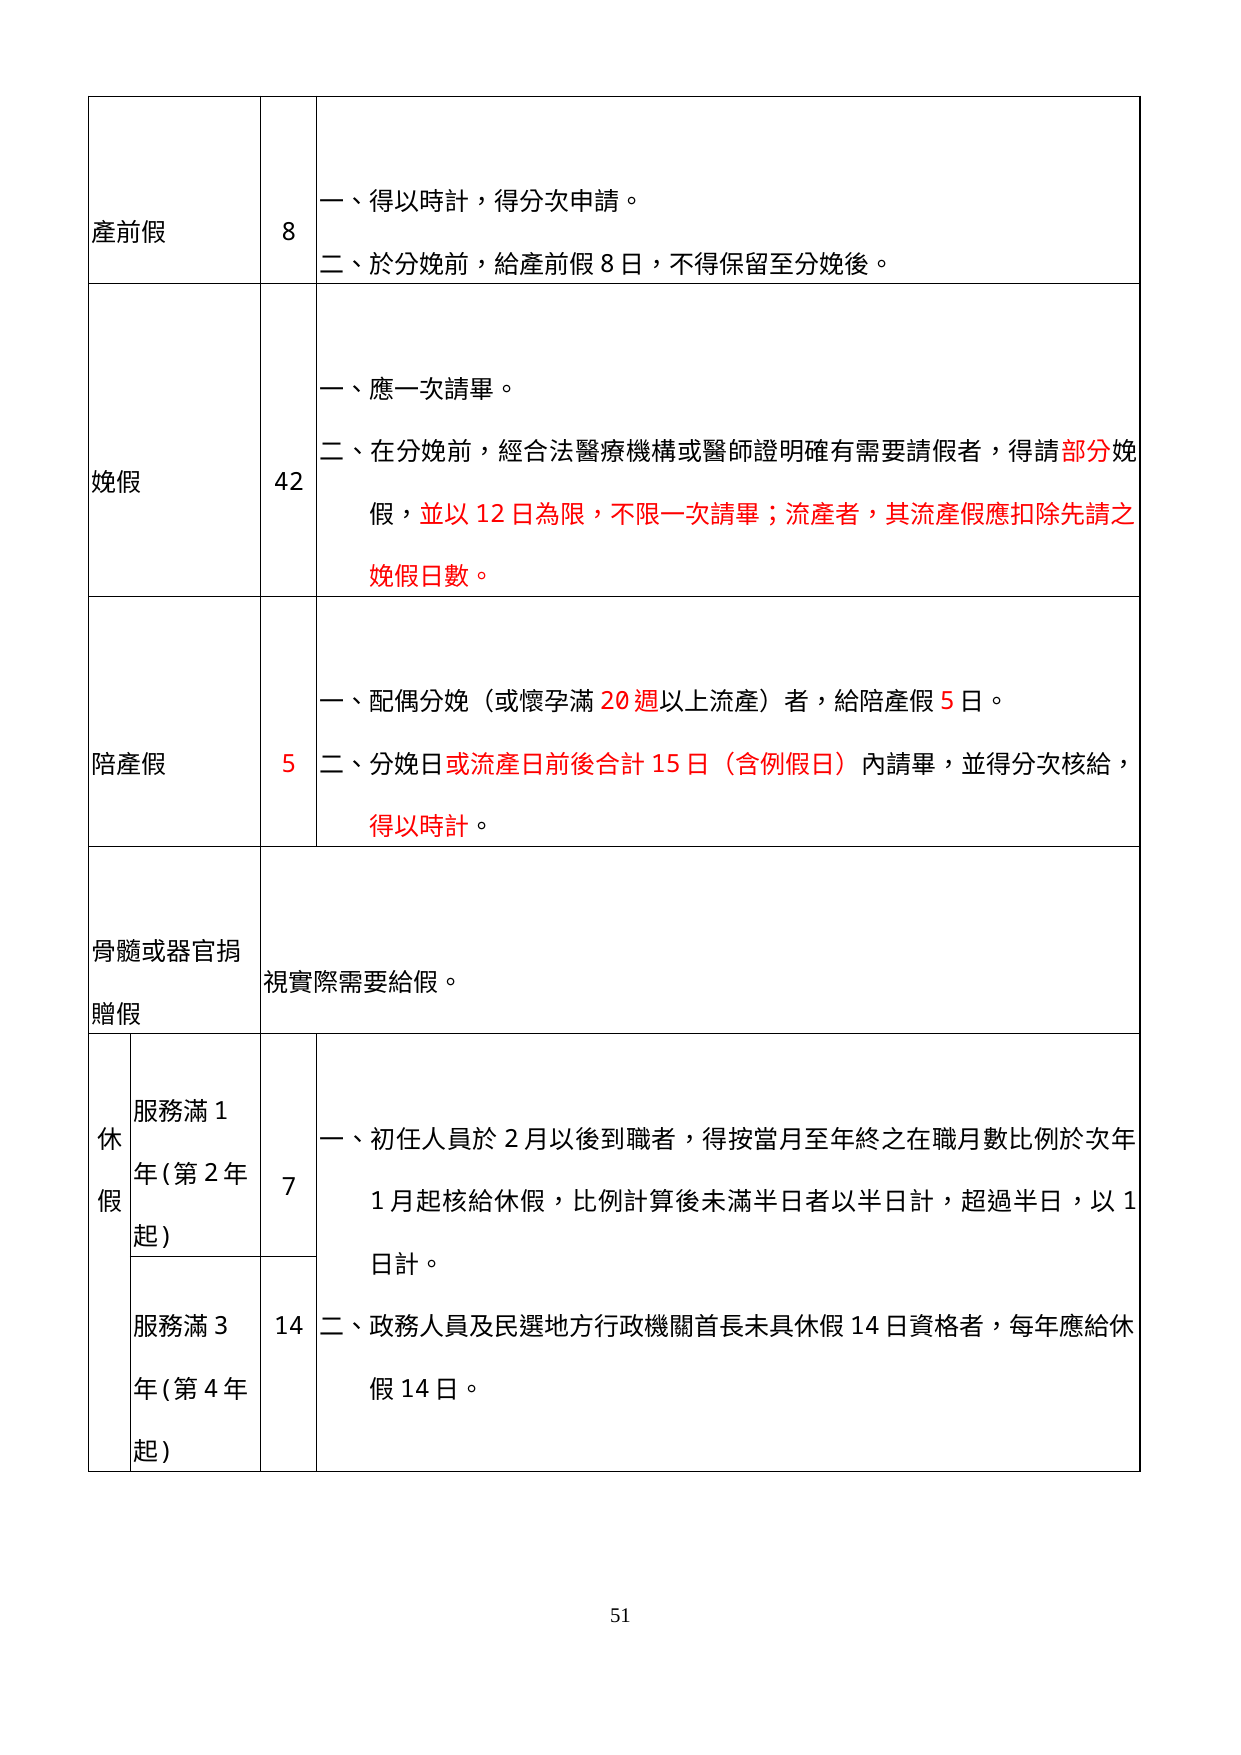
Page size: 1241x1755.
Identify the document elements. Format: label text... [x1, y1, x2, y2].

table_cell 娩假 [89, 284, 260, 596]
table_cell 服務滿3年(第4年起) [131, 1257, 260, 1471]
table_cell 產前假 [89, 97, 260, 283]
table_cell 7 [261, 1034, 316, 1256]
table_cell 骨髓或器官捐贈假 [89, 847, 260, 1033]
table_cell 8 [261, 97, 316, 283]
table_cell 一、配偶分娩（或懷孕滿20週以上流產）者，給陪產假5日。 二、分娩日或流產日前後合計15日（含例假日）內請畢，並得分次核給，得以時計。 [317, 597, 1139, 846]
table_cell 休假 [89, 1034, 130, 1471]
table_cell 陪產假 [89, 597, 260, 846]
table_cell 一、初任人員於2月以後到職者，得按當月至年終之在職月數比例於次年1月起核給休假，比例計算後未滿半日者以半日計，超過半日，以1日計。 二、政務人員及民選地方行政機關首長未具休假14日資格者，每年應給休假14日。 [317, 1034, 1139, 1471]
table_cell 一、應一次請畢。 二、在分娩前，經合法醫療機構或醫師證明確有需要請假者，得請部分娩假，並以12日為限，不限一次請畢；流產者，其流產假應扣除先請之娩假日數。 [317, 284, 1139, 596]
table_cell 服務滿1年(第2年起) [131, 1034, 260, 1256]
table_cell 5 [261, 597, 316, 846]
table_cell 視實際需要給假。 [261, 847, 1139, 1033]
table_cell 一、得以時計，得分次申請。 二、於分娩前，給產前假8日，不得保留至分娩後。 [317, 97, 1139, 283]
table_cell 42 [261, 284, 316, 596]
table_cell 14 [261, 1257, 316, 1471]
